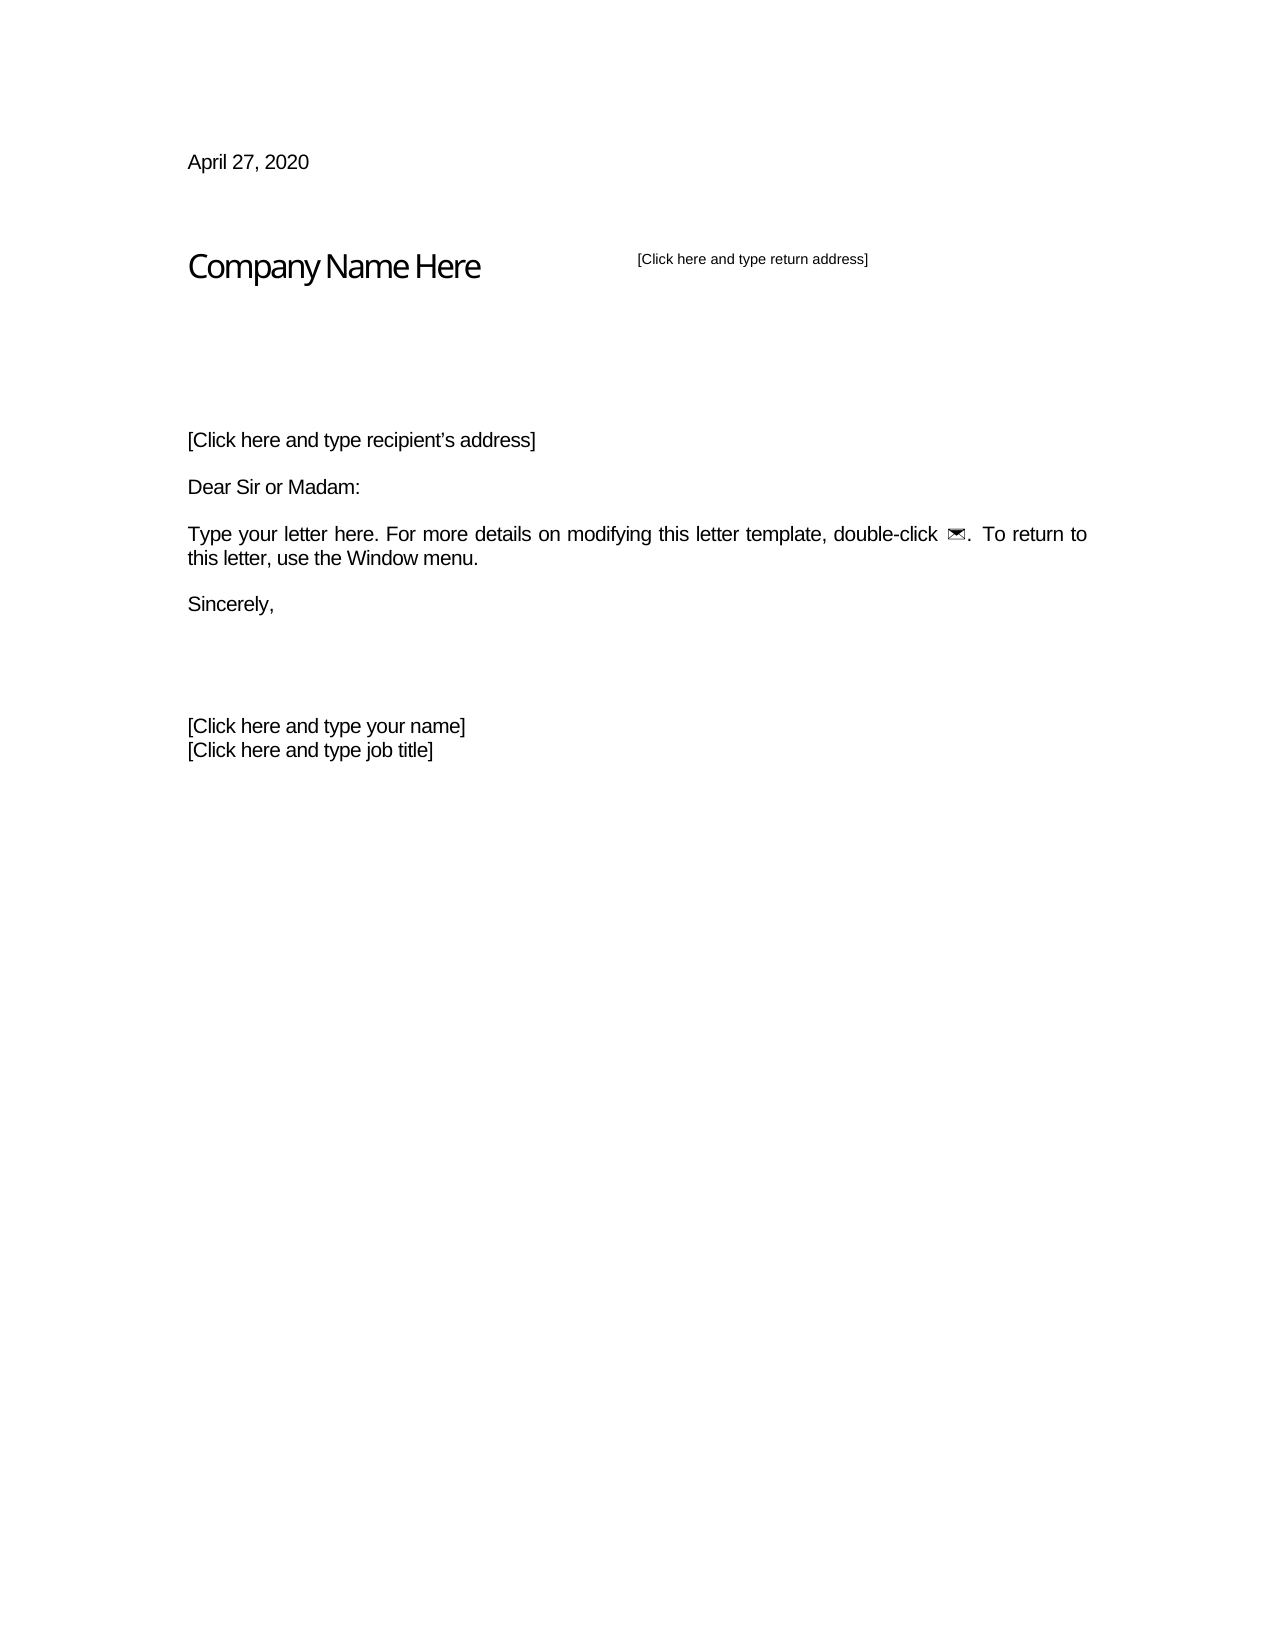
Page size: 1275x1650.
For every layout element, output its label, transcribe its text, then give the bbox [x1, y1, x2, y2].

text Dear Sir or Madam: [187, 474, 1087, 498]
title [Click here and type job title] [187, 738, 1087, 762]
text Company Name Here [187, 243, 588, 288]
text April 27, 2020 [187, 150, 1087, 174]
text [Click here and type recipient’s address] [187, 220, 1087, 452]
text [Click here and type return address] [637, 251, 1087, 267]
text Sincerely, [187, 592, 1087, 616]
text [Click here and type your name] [187, 714, 1087, 738]
text Type your letter here. For more details on modifying this letter template, double-click . To return to this letter, use the Window menu. [187, 521, 1087, 569]
